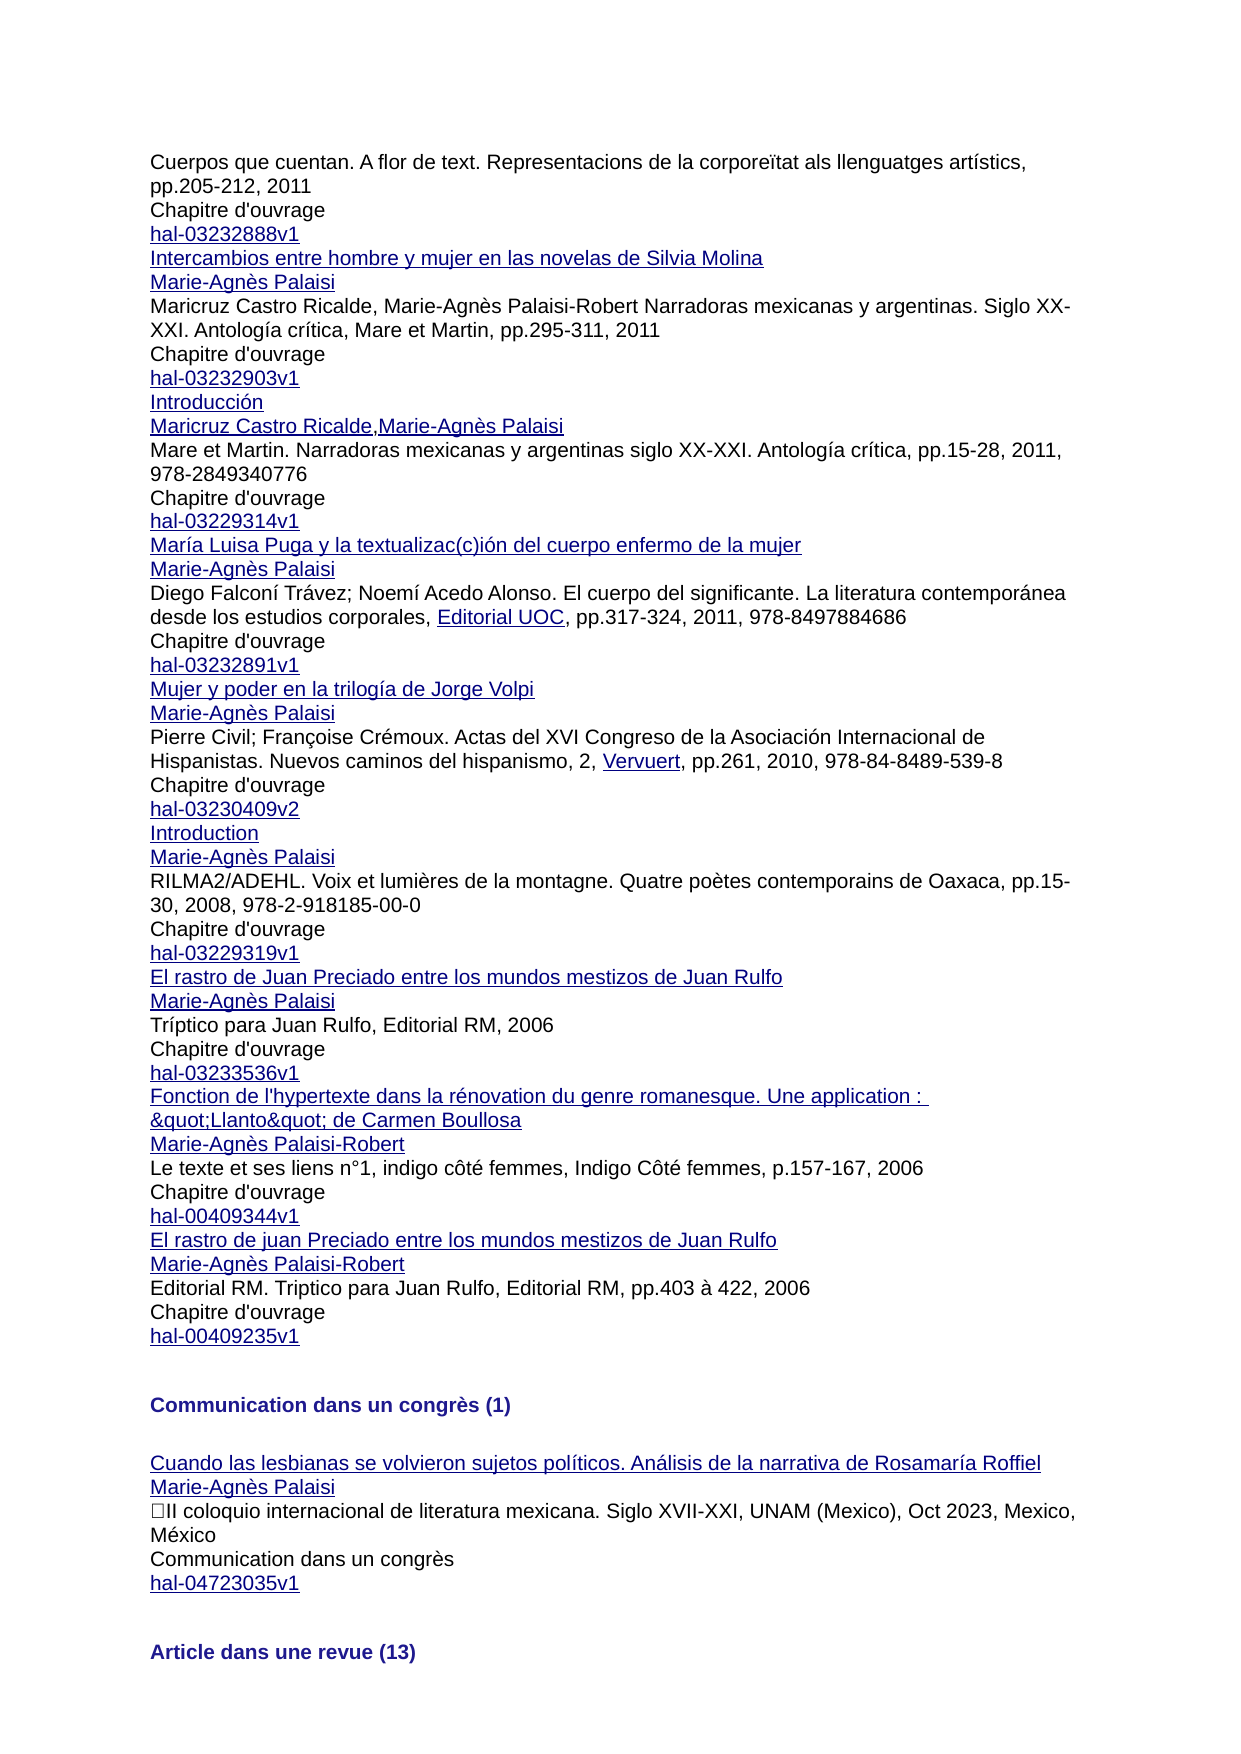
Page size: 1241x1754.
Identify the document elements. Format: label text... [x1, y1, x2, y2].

table_cell Fonction de l'hypertexte dans la rénovation du genre romanesque. Une application : &quot;Llanto&quot; de Carmen Boullosa Marie-Agnès Palaisi-Robert Le texte et ses liens n°1, indigo côté femmes, Indigo Côté femmes, p.157-167, 2006 Chapitre d'ouvrage hal-00409344v1 [150, 1084, 1090, 1228]
table_cell El rastro de juan Preciado entre los mundos mestizos de Juan Rulfo Marie-Agnès Palaisi-Robert Editorial RM. Triptico para Juan Rulfo, Editorial RM, pp.403 à 422, 2006 Chapitre d'ouvrage hal-00409235v1 [150, 1228, 1090, 1348]
table_cell Mujer y poder en la trilogía de Jorge Volpi Marie-Agnès Palaisi Pierre Civil; Françoise Crémoux. Actas del XVI Congreso de la Asociación Internacional de Hispanistas. Nuevos caminos del hispanismo, 2, Vervuert, pp.261, 2010, 978-84-8489-539-8 Chapitre d'ouvrage hal-03230409v2 [150, 677, 1090, 821]
table_header Cuando las lesbianas se volvieron sujetos políticos. Análisis de la narrativa de Rosamaría Roffiel Marie-Agnès Palaisi II coloquio internacional de literatura mexicana. Siglo XVII-XXI, UNAM (Mexico), Oct 2023, Mexico, México Communication dans un congrès hal-04723035v1 [150, 1451, 1090, 1595]
table_cell Introducción Maricruz Castro Ricalde,Marie-Agnès Palaisi Mare et Martin. Narradoras mexicanas y argentinas siglo XX-XXI. Antología crítica, pp.15-28, 2011, 978-2849340776 Chapitre d'ouvrage hal-03229314v1 [150, 390, 1090, 533]
table_cell Introduction Marie-Agnès Palaisi RILMA2/ADEHL. Voix et lumières de la montagne. Quatre poètes contemporains de Oaxaca, pp.15-30, 2008, 978-2-918185-00-0 Chapitre d'ouvrage hal-03229319v1 [150, 821, 1090, 964]
subtitle Communication dans un congrès (1) [150, 1393, 1090, 1417]
subtitle Article dans une revue (13) [150, 1639, 1090, 1663]
table_cell María Luisa Puga y la textualizac(c)ión del cuerpo enfermo de la mujer Marie-Agnès Palaisi Diego Falconí Trávez; Noemí Acedo Alonso. El cuerpo del significante. La literatura contemporánea desde los estudios corporales, Editorial UOC, pp.317-324, 2011, 978-8497884686 Chapitre d'ouvrage hal-03232891v1 [150, 533, 1090, 677]
table_cell Intercambios entre hombre y mujer en las novelas de Silvia Molina Marie-Agnès Palaisi Maricruz Castro Ricalde, Marie-Agnès Palaisi-Robert Narradoras mexicanas y argentinas. Siglo XX-XXI. Antología crítica, Mare et Martin, pp.295-311, 2011 Chapitre d'ouvrage hal-03232903v1 [150, 246, 1090, 389]
table_cell El rastro de Juan Preciado entre los mundos mestizos de Juan Rulfo Marie-Agnès Palaisi Tríptico para Juan Rulfo, Editorial RM, 2006 Chapitre d'ouvrage hal-03233536v1 [150, 965, 1090, 1084]
table_cell Cuerpos que cuentan. A flor de text. Representacions de la corporeïtat als llenguatges artístics, pp.205-212, 2011 Chapitre d'ouvrage hal-03232888v1 [150, 150, 1090, 246]
